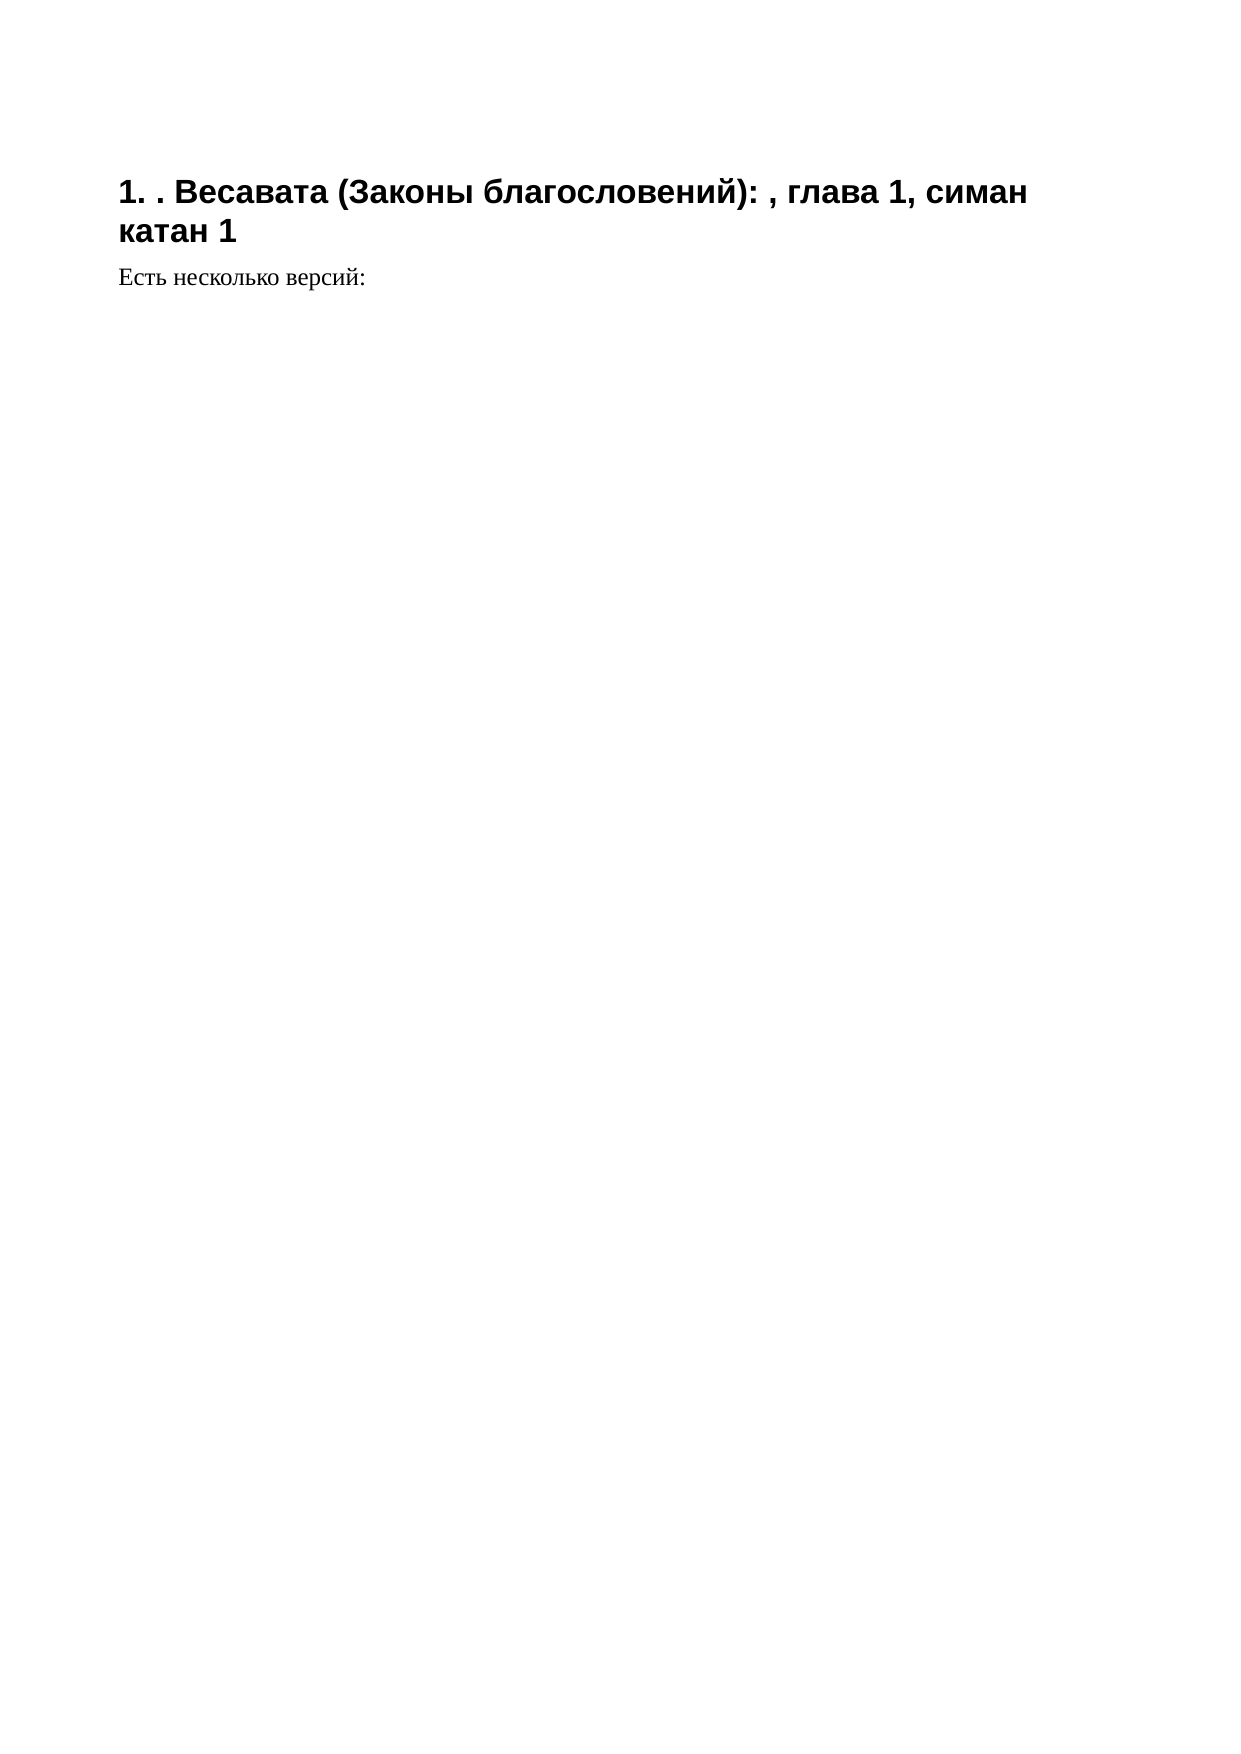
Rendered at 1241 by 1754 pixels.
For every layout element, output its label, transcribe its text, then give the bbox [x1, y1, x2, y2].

subtitle . Весавата (Законы благословений): , глава 1, симан катан 1 [118, 147, 1122, 176]
text Есть несколько версий: [118, 176, 1122, 204]
